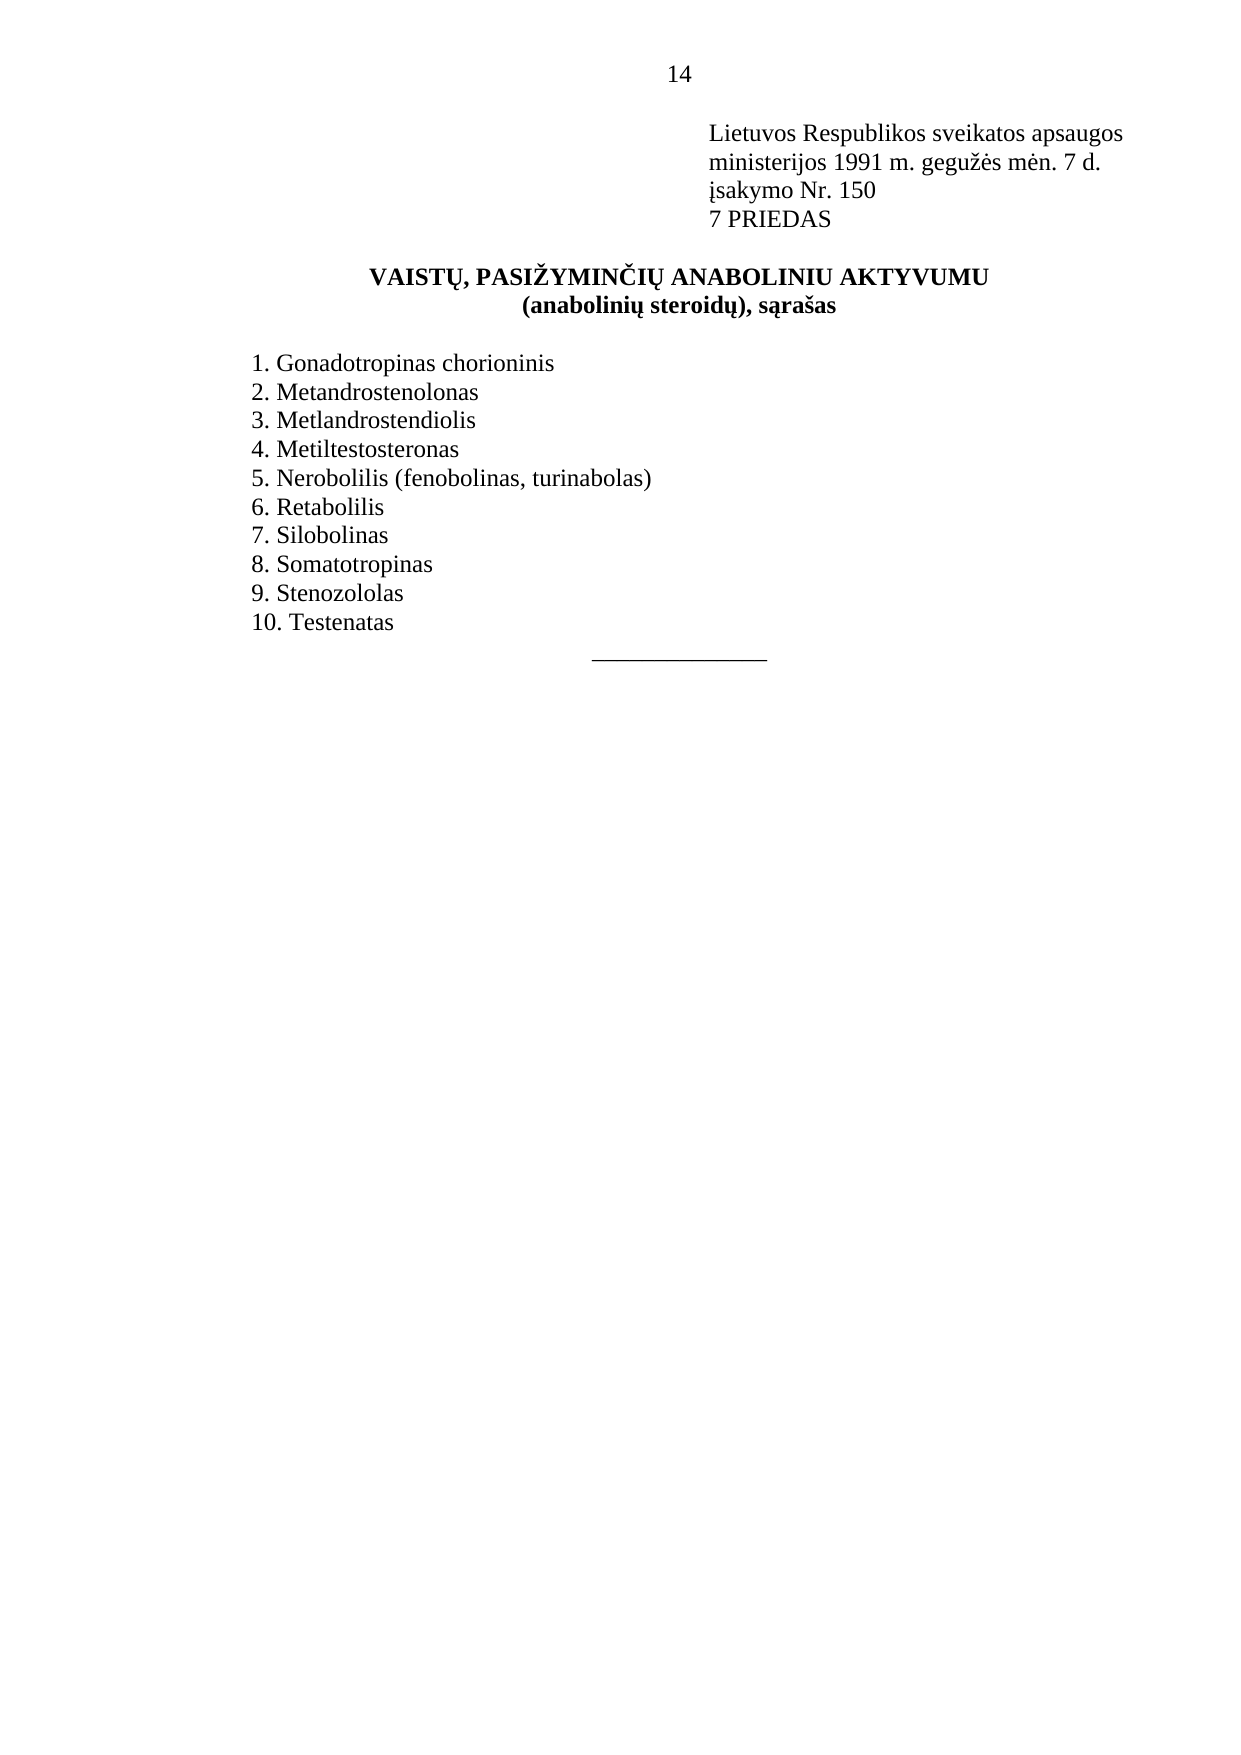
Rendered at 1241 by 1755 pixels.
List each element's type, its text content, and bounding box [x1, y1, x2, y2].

text ministerijos 1991 m. gegužės mėn. 7 d. [177, 147, 1181, 176]
text 9. Stenozololas [177, 578, 1181, 607]
text Lietuvos Respublikos sveikatos apsaugos [709, 118, 1181, 147]
text 1. Gonadotropinas chorioninis [177, 348, 1181, 377]
text 3. Metlandrostendiolis [177, 406, 1181, 434]
text ______________ [177, 636, 1181, 664]
text 6. Retabolilis [177, 492, 1181, 521]
text (anabolinių steroidų), sąrašas [177, 291, 1181, 319]
text 8. Somatotropinas [177, 549, 1181, 578]
text 5. Nerobolilis (fenobolinas, turinabolas) [177, 463, 1181, 492]
text 4. Metiltestosteronas [177, 434, 1181, 463]
text 10. Testenatas [177, 607, 1181, 636]
text VAISTŲ, PASIŽYMINČIŲ ANABOLINIU AKTYVUMU [177, 262, 1181, 291]
text įsakymo Nr. 150 [177, 176, 1181, 204]
text 2. Metandrostenolonas [177, 377, 1181, 406]
text 7. Silobolinas [177, 521, 1181, 549]
text 7 PRIEDAS [177, 204, 1181, 233]
